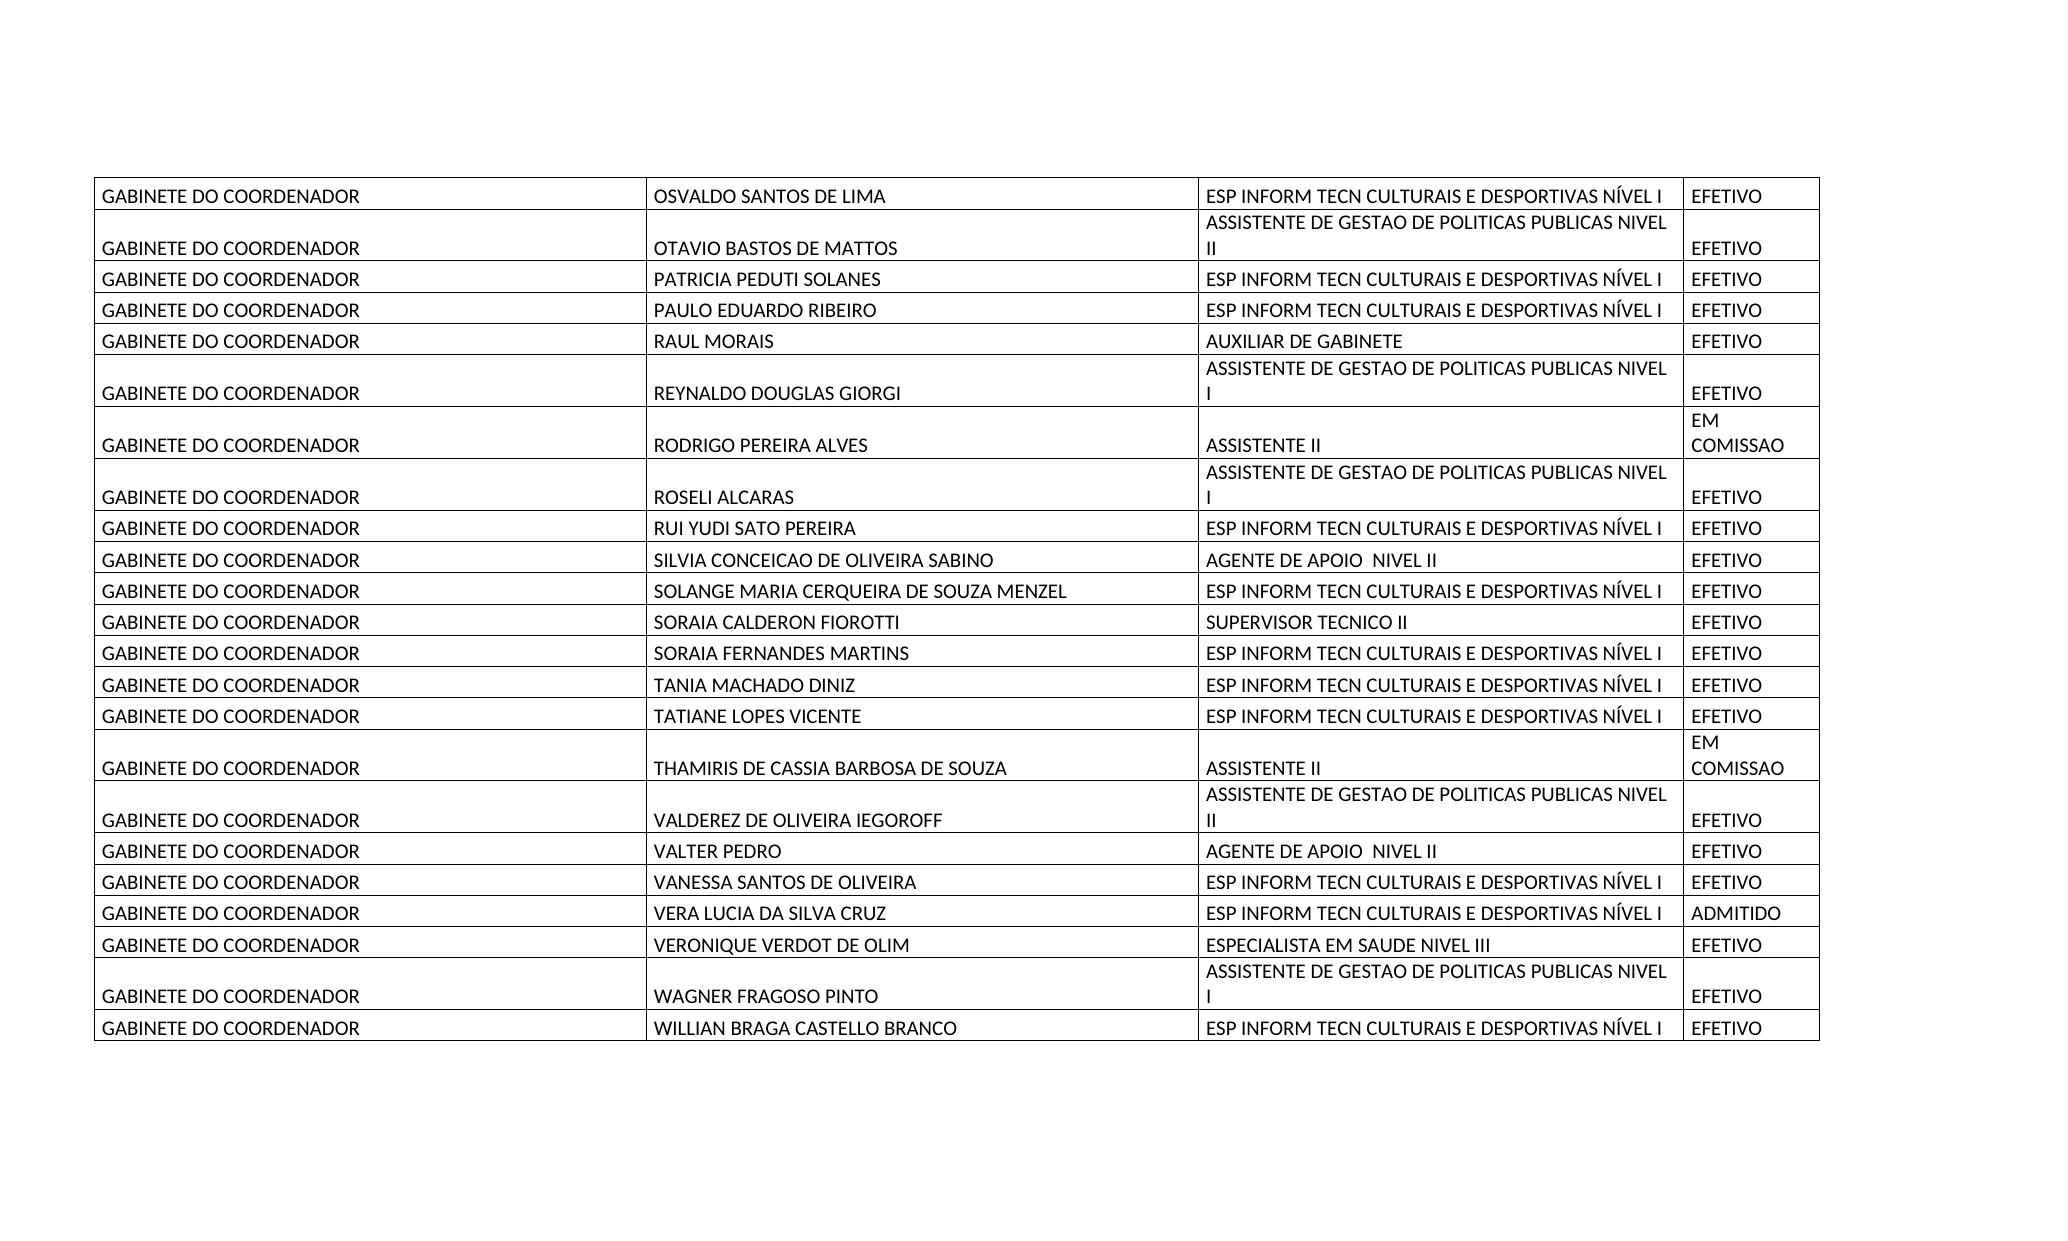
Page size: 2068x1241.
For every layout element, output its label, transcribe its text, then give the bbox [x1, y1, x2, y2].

table_cell ASSISTENTE II [1199, 407, 1683, 458]
table_cell ESP INFORM TECN CULTURAIS E DESPORTIVAS NÍVEL I [1199, 636, 1683, 666]
table_cell EFETIVO [1684, 636, 1819, 666]
table_cell ESP INFORM TECN CULTURAIS E DESPORTIVAS NÍVEL I [1199, 511, 1683, 541]
table_cell ESP INFORM TECN CULTURAIS E DESPORTIVAS NÍVEL I [1199, 178, 1683, 208]
table_cell VERONIQUE VERDOT DE OLIM [647, 927, 1198, 957]
table_cell GABINETE DO COORDENADOR [95, 896, 646, 926]
table_cell TATIANE LOPES VICENTE [647, 698, 1198, 728]
table_cell ASSISTENTE DE GESTAO DE POLITICAS PUBLICAS NIVEL I [1199, 355, 1683, 406]
table_cell GABINETE DO COORDENADOR [95, 210, 646, 260]
table_cell ESP INFORM TECN CULTURAIS E DESPORTIVAS NÍVEL I [1199, 1010, 1683, 1040]
table_cell GABINETE DO COORDENADOR [95, 511, 646, 541]
table_cell ESP INFORM TECN CULTURAIS E DESPORTIVAS NÍVEL I [1199, 667, 1683, 697]
table_cell GABINETE DO COORDENADOR [95, 542, 646, 572]
table_cell ESP INFORM TECN CULTURAIS E DESPORTIVAS NÍVEL I [1199, 573, 1683, 603]
table_cell RODRIGO PEREIRA ALVES [647, 407, 1198, 458]
table_cell VANESSA SANTOS DE OLIVEIRA [647, 865, 1198, 895]
table_cell EFETIVO [1684, 459, 1819, 510]
table_cell EFETIVO [1684, 781, 1819, 832]
table_cell ESP INFORM TECN CULTURAIS E DESPORTIVAS NÍVEL I [1199, 698, 1683, 728]
table_cell GABINETE DO COORDENADOR [95, 927, 646, 957]
table_cell THAMIRIS DE CASSIA BARBOSA DE SOUZA [647, 730, 1198, 780]
table_cell EFETIVO [1684, 210, 1819, 260]
table_cell GABINETE DO COORDENADOR [95, 261, 646, 292]
table_cell RAUL MORAIS [647, 324, 1198, 354]
table_cell WAGNER FRAGOSO PINTO [647, 958, 1198, 1009]
table_cell OTAVIO BASTOS DE MATTOS [647, 210, 1198, 260]
table_cell EFETIVO [1684, 667, 1819, 697]
table_cell GABINETE DO COORDENADOR [95, 178, 646, 208]
table_cell GABINETE DO COORDENADOR [95, 355, 646, 406]
table_cell EFETIVO [1684, 1010, 1819, 1040]
table_cell EFETIVO [1684, 865, 1819, 895]
table_cell EM COMISSAO [1684, 407, 1819, 458]
table_cell GABINETE DO COORDENADOR [95, 605, 646, 635]
table_cell TANIA MACHADO DINIZ [647, 667, 1198, 697]
table_cell GABINETE DO COORDENADOR [95, 1010, 646, 1040]
table_cell ASSISTENTE DE GESTAO DE POLITICAS PUBLICAS NIVEL II [1199, 781, 1683, 832]
table_cell AUXILIAR DE GABINETE [1199, 324, 1683, 354]
table_cell VALTER PEDRO [647, 833, 1198, 863]
table_cell EFETIVO [1684, 927, 1819, 957]
table_cell EFETIVO [1684, 261, 1819, 292]
table_cell GABINETE DO COORDENADOR [95, 865, 646, 895]
table_cell ASSISTENTE DE GESTAO DE POLITICAS PUBLICAS NIVEL II [1199, 210, 1683, 260]
table_cell REYNALDO DOUGLAS GIORGI [647, 355, 1198, 406]
table_cell EM COMISSAO [1684, 730, 1819, 780]
table_cell EFETIVO [1684, 178, 1819, 208]
table_cell GABINETE DO COORDENADOR [95, 958, 646, 1009]
table_cell GABINETE DO COORDENADOR [95, 636, 646, 666]
table_cell SUPERVISOR TECNICO II [1199, 605, 1683, 635]
table_cell EFETIVO [1684, 573, 1819, 603]
table_cell VERA LUCIA DA SILVA CRUZ [647, 896, 1198, 926]
table_cell SOLANGE MARIA CERQUEIRA DE SOUZA MENZEL [647, 573, 1198, 603]
table_cell AGENTE DE APOIO NIVEL II [1199, 542, 1683, 572]
table_cell EFETIVO [1684, 293, 1819, 323]
table_cell AGENTE DE APOIO NIVEL II [1199, 833, 1683, 863]
table_cell EFETIVO [1684, 324, 1819, 354]
table_cell ESP INFORM TECN CULTURAIS E DESPORTIVAS NÍVEL I [1199, 293, 1683, 323]
table_cell ESP INFORM TECN CULTURAIS E DESPORTIVAS NÍVEL I [1199, 261, 1683, 292]
table_cell GABINETE DO COORDENADOR [95, 833, 646, 863]
table_cell GABINETE DO COORDENADOR [95, 407, 646, 458]
table_cell SILVIA CONCEICAO DE OLIVEIRA SABINO [647, 542, 1198, 572]
table_cell ASSISTENTE DE GESTAO DE POLITICAS PUBLICAS NIVEL I [1199, 958, 1683, 1009]
table_cell GABINETE DO COORDENADOR [95, 781, 646, 832]
table_cell PAULO EDUARDO RIBEIRO [647, 293, 1198, 323]
table_cell ESP INFORM TECN CULTURAIS E DESPORTIVAS NÍVEL I [1199, 865, 1683, 895]
table_cell VALDEREZ DE OLIVEIRA IEGOROFF [647, 781, 1198, 832]
table_cell GABINETE DO COORDENADOR [95, 730, 646, 780]
table_cell GABINETE DO COORDENADOR [95, 324, 646, 354]
table_cell EFETIVO [1684, 605, 1819, 635]
table_cell ASSISTENTE DE GESTAO DE POLITICAS PUBLICAS NIVEL I [1199, 459, 1683, 510]
table_cell PATRICIA PEDUTI SOLANES [647, 261, 1198, 292]
table_cell RUI YUDI SATO PEREIRA [647, 511, 1198, 541]
table_cell ESPECIALISTA EM SAUDE NIVEL III [1199, 927, 1683, 957]
table_cell GABINETE DO COORDENADOR [95, 459, 646, 510]
table_cell ROSELI ALCARAS [647, 459, 1198, 510]
table_cell EFETIVO [1684, 542, 1819, 572]
table_cell EFETIVO [1684, 698, 1819, 728]
table_cell EFETIVO [1684, 355, 1819, 406]
table_cell ASSISTENTE II [1199, 730, 1683, 780]
table_cell EFETIVO [1684, 511, 1819, 541]
table_cell OSVALDO SANTOS DE LIMA [647, 178, 1198, 208]
table_cell GABINETE DO COORDENADOR [95, 698, 646, 728]
table_cell ESP INFORM TECN CULTURAIS E DESPORTIVAS NÍVEL I [1199, 896, 1683, 926]
table_cell GABINETE DO COORDENADOR [95, 667, 646, 697]
table_cell EFETIVO [1684, 958, 1819, 1009]
table_cell WILLIAN BRAGA CASTELLO BRANCO [647, 1010, 1198, 1040]
table_cell EFETIVO [1684, 833, 1819, 863]
table_cell GABINETE DO COORDENADOR [95, 573, 646, 603]
table_cell GABINETE DO COORDENADOR [95, 293, 646, 323]
table_cell SORAIA FERNANDES MARTINS [647, 636, 1198, 666]
table_cell ADMITIDO [1684, 896, 1819, 926]
table_cell SORAIA CALDERON FIOROTTI [647, 605, 1198, 635]
